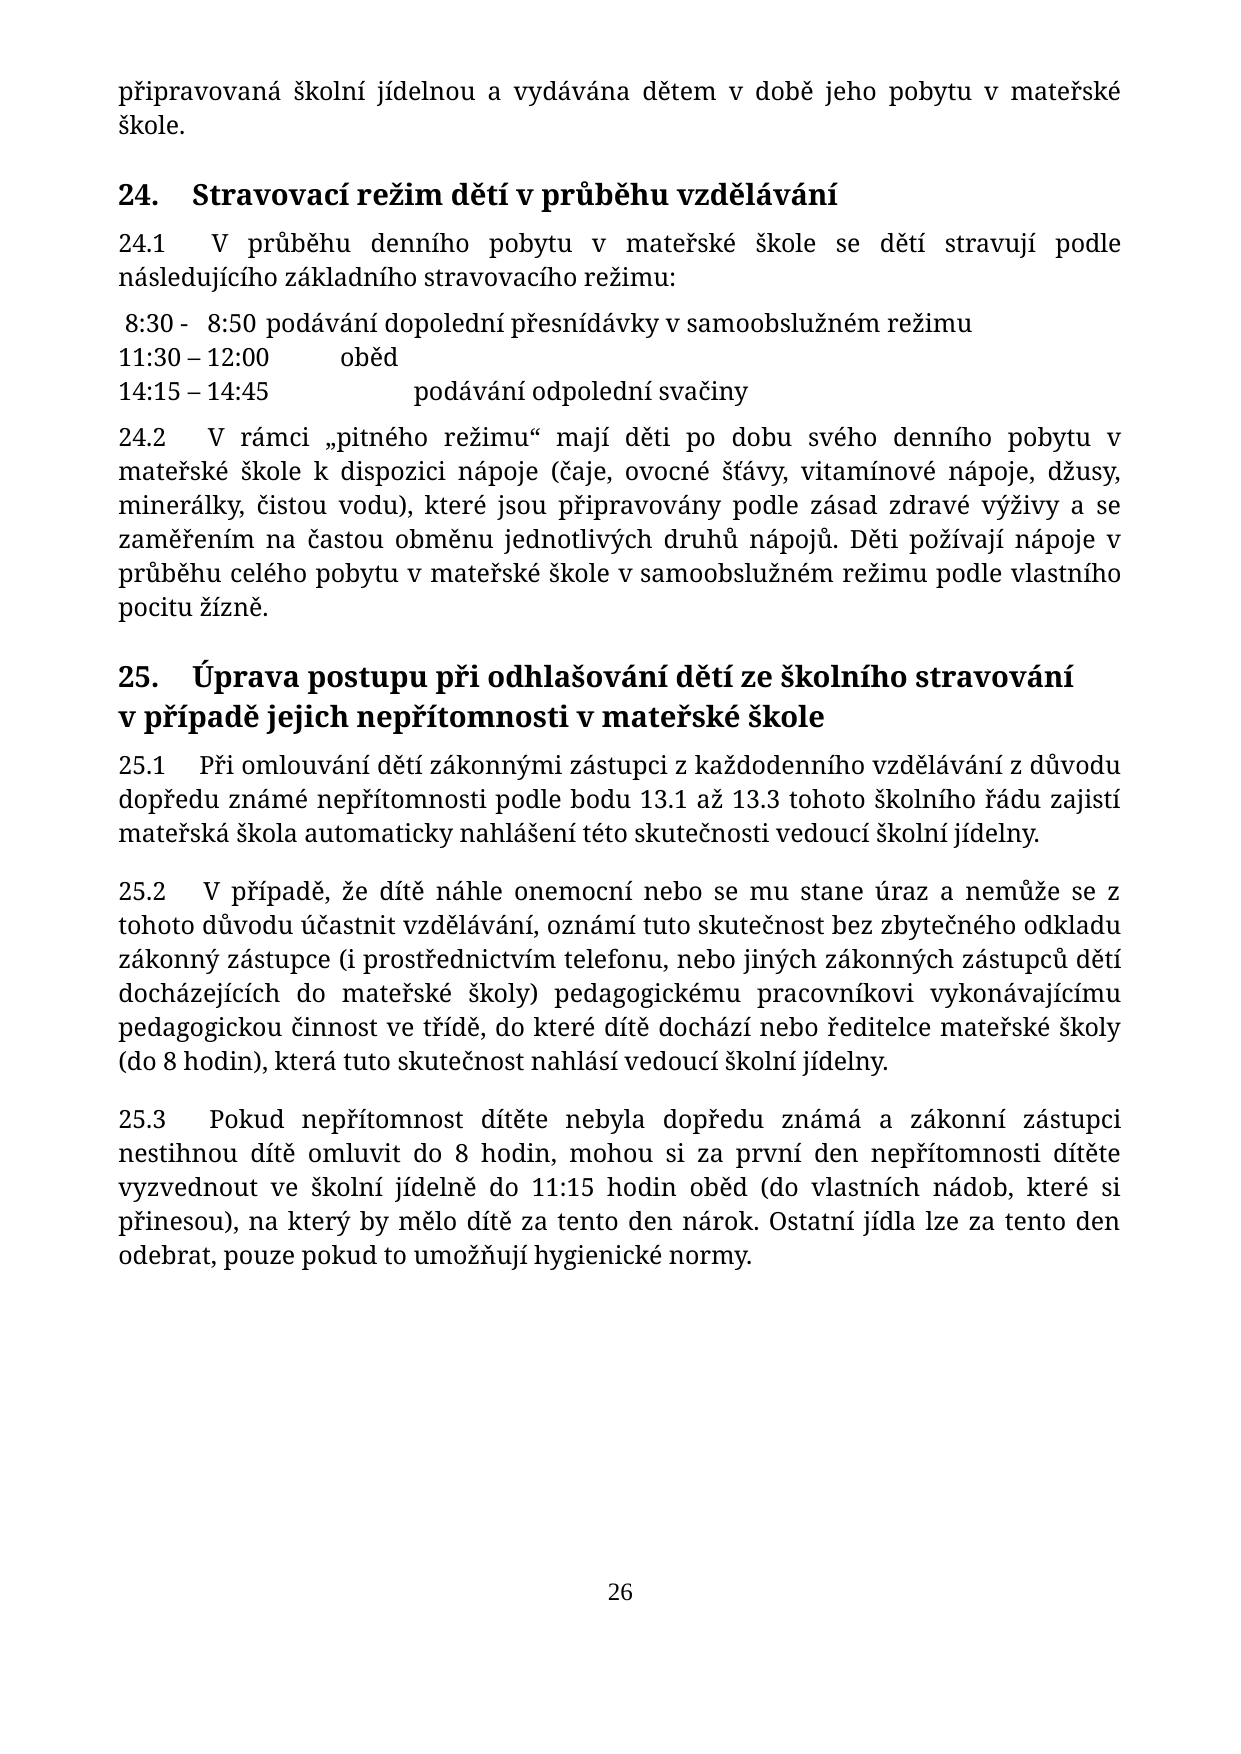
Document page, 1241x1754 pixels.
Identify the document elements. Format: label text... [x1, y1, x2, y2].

subtitle 25. Úprava postupu při odhlašování dětí ze školního stravování v případě jejich nepřítomnosti v mateřské škole [118, 657, 1122, 736]
text 8:30 - 8:50 podávání dopolední přesnídávky v samoobslužném režimu [118, 306, 1122, 340]
subtitle 24.2 V rámci „pitného režimu“ mají děti po dobu svého denního pobytu v mateřské škole k dispozici nápoje (čaje, ovocné šťávy, vitamínové nápoje, džusy, minerálky, čistou vodu), které jsou připravovány podle zásad zdravé výživy a se zaměřením na častou obměnu jednotlivých druhů nápojů. Děti požívají nápoje v průběhu celého pobytu v mateřské škole v samoobslužném režimu podle vlastního pocitu žízně. [118, 420, 1122, 624]
subtitle 25.3 Pokud nepřítomnost dítěte nebyla dopředu známá a zákonní zástupci nestihnou dítě omluvit do 8 hodin, mohou si za první den nepřítomnosti dítěte vyzvednout ve školní jídelně do 11:15 hodin oběd (do vlastních nádob, které si přinesou), na který by mělo dítě za tento den nárok. Ostatní jídla lze za tento den odebrat, pouze pokud to umožňují hygienické normy. [118, 1102, 1122, 1272]
subtitle připravovaná školní jídelnou a vydávána dětem v době jeho pobytu v mateřské škole. [118, 74, 1122, 142]
text 11:30 – 12:00 oběd [118, 340, 1122, 374]
subtitle 24.1 V průběhu denního pobytu v mateřské škole se dětí stravují podle následujícího základního stravovacího režimu: [118, 226, 1122, 294]
text 14:15 – 14:45 podávání odpolední svačiny [118, 374, 1122, 408]
subtitle 24. Stravovací režim dětí v průběhu vzdělávání [118, 174, 1122, 214]
subtitle 25.1 Při omlouvání dětí zákonnými zástupci z každodenního vzdělávání z důvodu dopředu známé nepřítomnosti podle bodu 13.1 až 13.3 tohoto školního řádu zajistí mateřská škola automaticky nahlášení této skutečnosti vedoucí školní jídelny. [118, 748, 1122, 850]
subtitle 25.2 V případě, že dítě náhle onemocní nebo se mu stane úraz a nemůže se z tohoto důvodu účastnit vzdělávání, oznámí tuto skutečnost bez zbytečného odkladu zákonný zástupce (i prostřednictvím telefonu, nebo jiných zákonných zástupců dětí docházejících do mateřské školy) pedagogickému pracovníkovi vykonávajícímu pedagogickou činnost ve třídě, do které dítě dochází nebo ředitelce mateřské školy (do 8 hodin), která tuto skutečnost nahlásí vedoucí školní jídelny. [118, 874, 1122, 1078]
